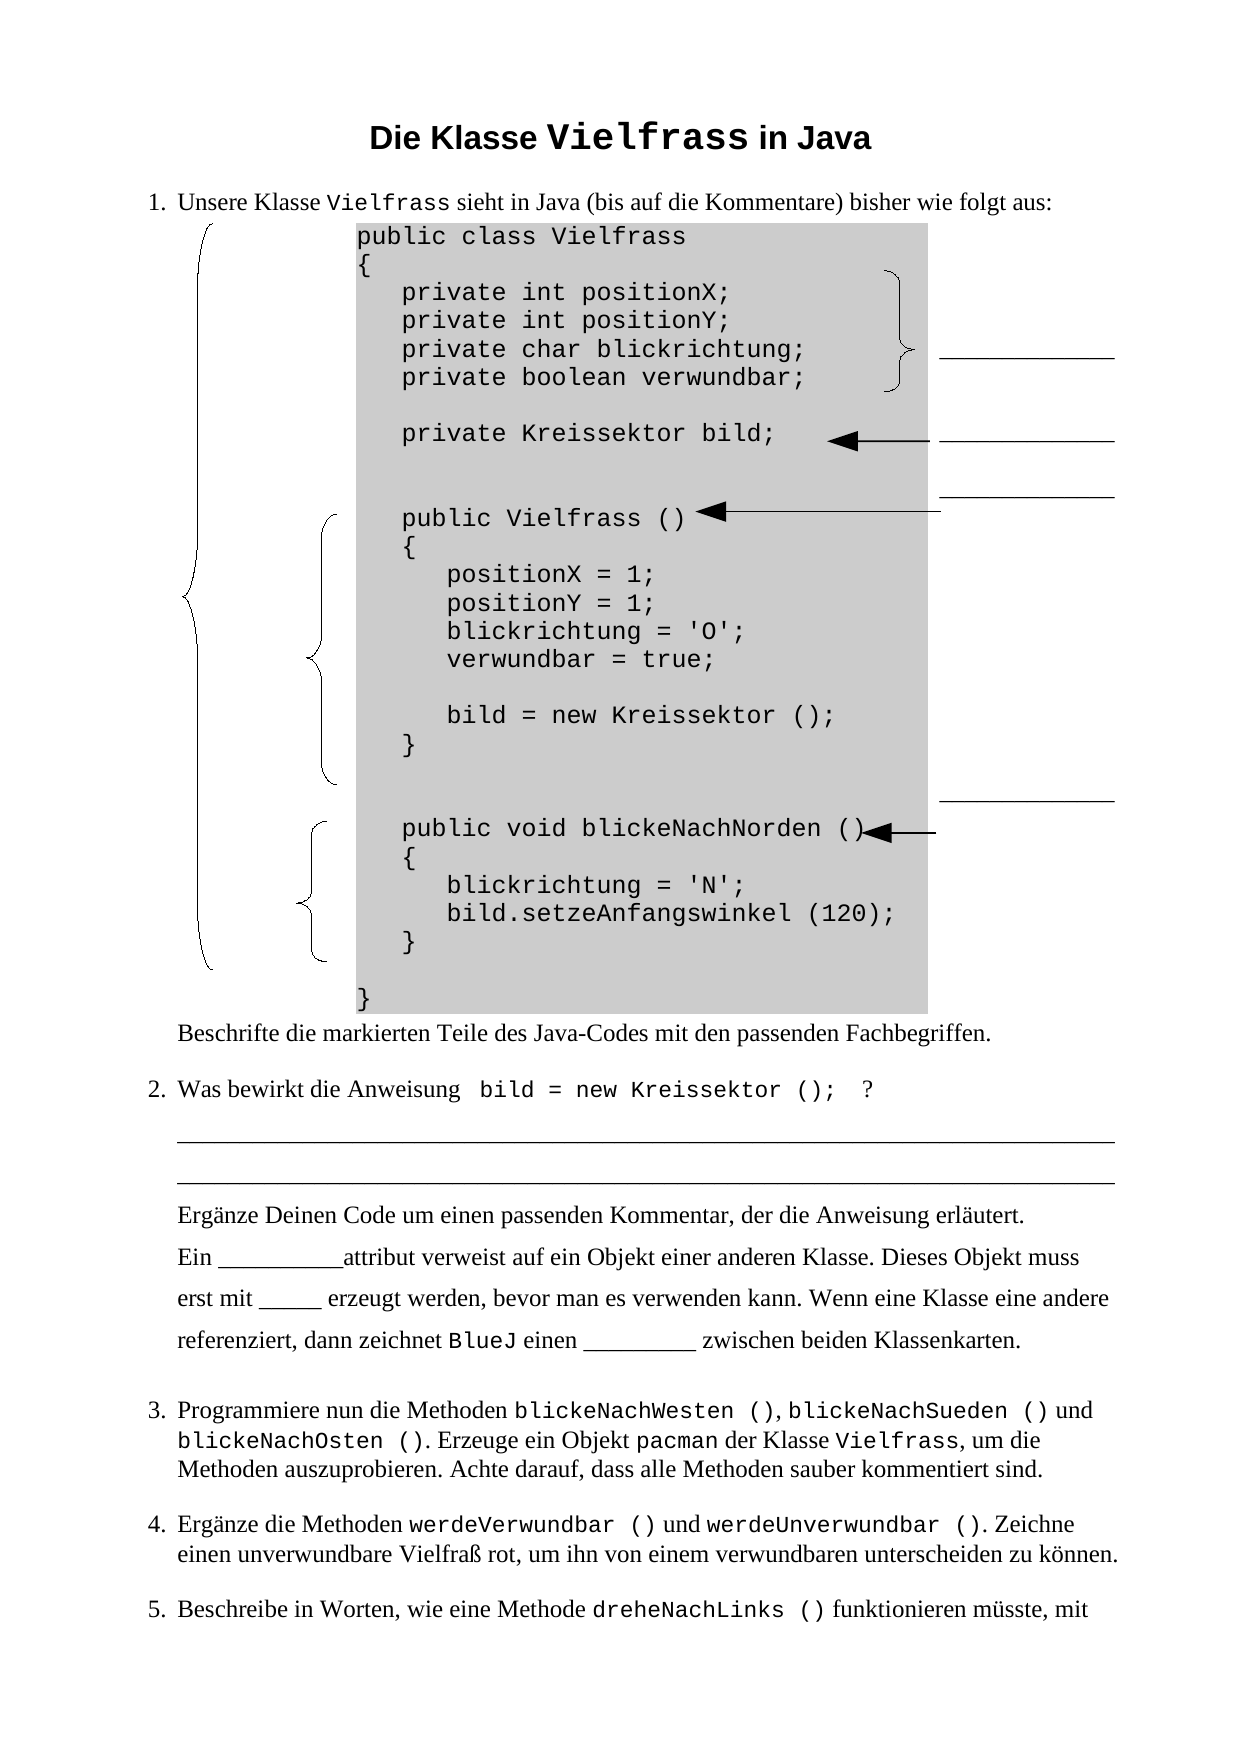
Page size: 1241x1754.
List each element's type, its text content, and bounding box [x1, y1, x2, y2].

list Programmiere nun die Methoden blickeNachWesten (), blickeNachSueden () und blickeNachOsten (). Erzeuge ein Objekt pacman der Klasse Vielfrass, um die Methoden auszuprobieren. Achte darauf, dass alle Methoden sauber kommentiert sind. [148, 1397, 1122, 1483]
list Beschreibe in Worten, wie eine Methode dreheNachLinks () funktionieren müsste, mit [148, 1595, 1122, 1624]
list Ergänze die Methoden werdeVerwundbar () und werdeUnverwundbar (). Zeichne einen unverwundbare Vielfraß rot, um ihn von einem verwundbaren unterscheiden zu können. [148, 1511, 1122, 1568]
list Unsere Klasse Vielfrass sieht in Java (bis auf die Kommentare) bisher wie folgt aus: [148, 188, 1122, 218]
list Beschrifte die markierten Teile des Java-Codes mit den passenden Fachbegriffen. [148, 1019, 1122, 1047]
list Ein __________attribut verweist auf ein Objekt einer anderen Klasse. Dieses Objekt muss erst mit _____ erzeugt werden, bevor man es verwenden kann. Wenn eine Klasse eine andere referenziert, dann zeichnet BlueJ einen _________ zwischen beiden Klassenkarten. [148, 1243, 1122, 1355]
table_header [177, 218, 351, 1019]
text Die Klasse Vielfrass in Java [118, 118, 1122, 161]
list Was bewirkt die Anweisung bild = new Kreissektor (); ? [148, 1075, 1122, 1104]
list Ergänze Deinen Code um einen passenden Kommentar, der die Anweisung erläutert. [148, 1201, 1122, 1229]
table_header ______________ ______________ ______________ ______________ [934, 218, 1122, 1019]
list ___________________________________________________________________________ [148, 1159, 1122, 1187]
list ___________________________________________________________________________ [148, 1118, 1122, 1146]
table_header public class Vielfrass { private int positionX; private int positionY; private char blickrichtung; private boolean verwundbar; private Kreissektor bild; public Vielfrass () { positionX = 1; positionY = 1; blickrichtung = 'O'; verwundbar = true; bild = new Kreissektor (); } public void blickeNachNorden () { blickrichtung = 'N'; bild.setzeAnfangswinkel (120); } } [351, 218, 933, 1019]
